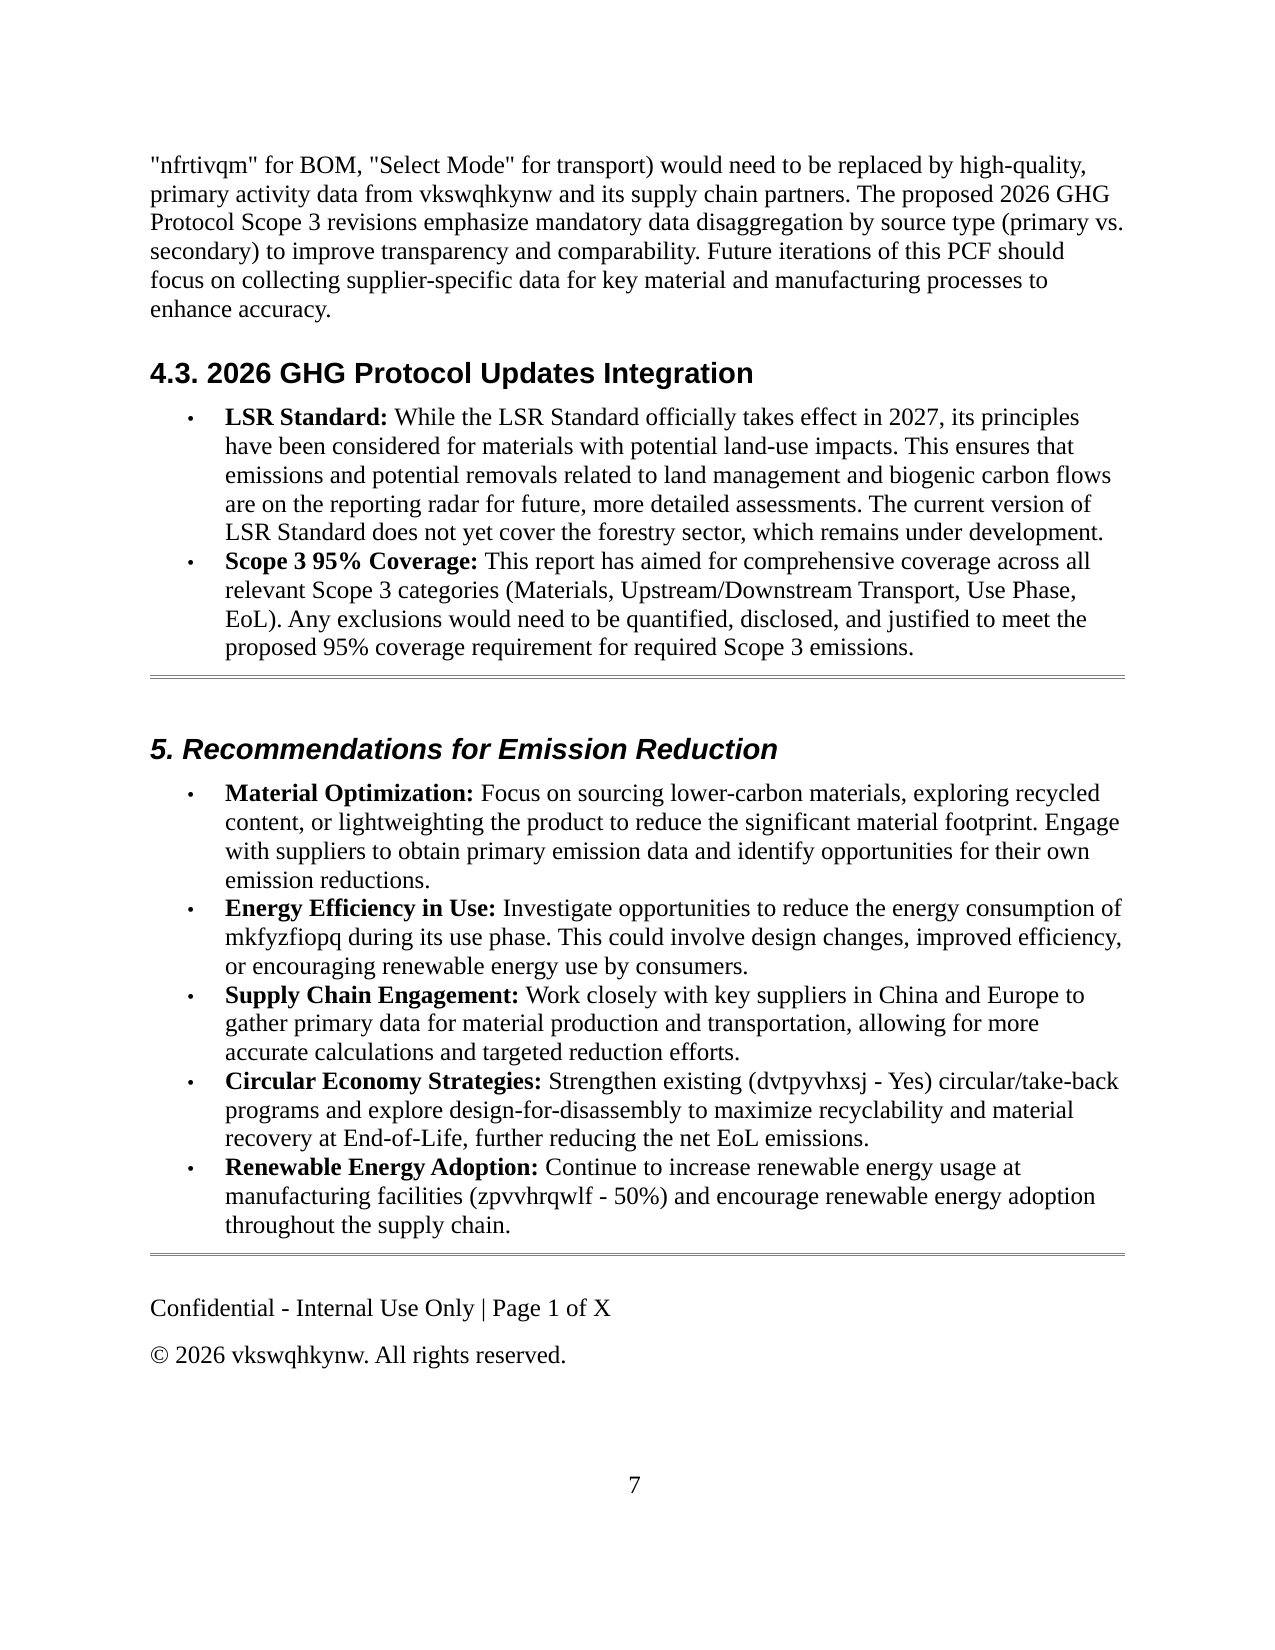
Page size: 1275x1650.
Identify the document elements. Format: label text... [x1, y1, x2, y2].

list Scope 3 95% Coverage: This report has aimed for comprehensive coverage across all relevant Scope 3 categories (Materials, Upstream/Downstream Transport, Use Phase, EoL). Any exclusions would need to be quantified, disclosed, and justified to meet the proposed 95% coverage requirement for required Scope 3 emissions. [187, 546, 1125, 661]
text "nfrtivqm" for BOM, "Select Mode" for transport) would need to be replaced by high-quality, primary activity data from vkswqhkynw and its supply chain partners. The proposed 2026 GHG Protocol Scope 3 revisions emphasize mandatory data disaggregation by source type (primary vs. secondary) to improve transparency and comparability. Future iterations of this PCF should focus on collecting supplier-specific data for key material and manufacturing processes to enhance accuracy. [150, 150, 1125, 322]
list Circular Economy Strategies: Strengthen existing (dvtpyvhxsj - Yes) circular/take-back programs and explore design-for-disassembly to maximize recyclability and material recovery at End-of-Life, further reducing the net EoL emissions. [187, 1066, 1125, 1152]
list LSR Standard: While the LSR Standard officially takes effect in 2027, its principles have been considered for materials with potential land-use impacts. This ensures that emissions and potential removals related to land management and biogenic carbon flows are on the reporting radar for future, more detailed assessments. The current version of LSR Standard does not yet cover the forestry sector, which remains under development. [187, 402, 1125, 546]
subtitle 5. Recommendations for Emission Reduction [150, 732, 1125, 766]
list Renewable Energy Adoption: Continue to increase renewable energy usage at manufacturing facilities (zpvvhrqwlf - 50%) and encourage renewable energy adoption throughout the supply chain. [187, 1152, 1125, 1238]
text © 2026 vkswqhkynw. All rights reserved. [150, 1340, 1125, 1369]
list Material Optimization: Focus on sourcing lower-carbon materials, exploring recycled content, or lightweighting the product to reduce the significant material footprint. Engage with suppliers to obtain primary emission data and identify opportunities for their own emission reductions. [187, 778, 1125, 893]
list Supply Chain Engagement: Work closely with key suppliers in China and Europe to gather primary data for material production and transportation, allowing for more accurate calculations and targeted reduction efforts. [187, 980, 1125, 1066]
text Confidential - Internal Use Only | Page 1 of X [150, 1293, 1125, 1322]
list Energy Efficiency in Use: Investigate opportunities to reduce the energy consumption of mkfyzfiopq during its use phase. This could involve design changes, improved efficiency, or encouraging renewable energy use by consumers. [187, 893, 1125, 980]
subtitle 4.3. 2026 GHG Protocol Updates Integration [150, 356, 1125, 390]
